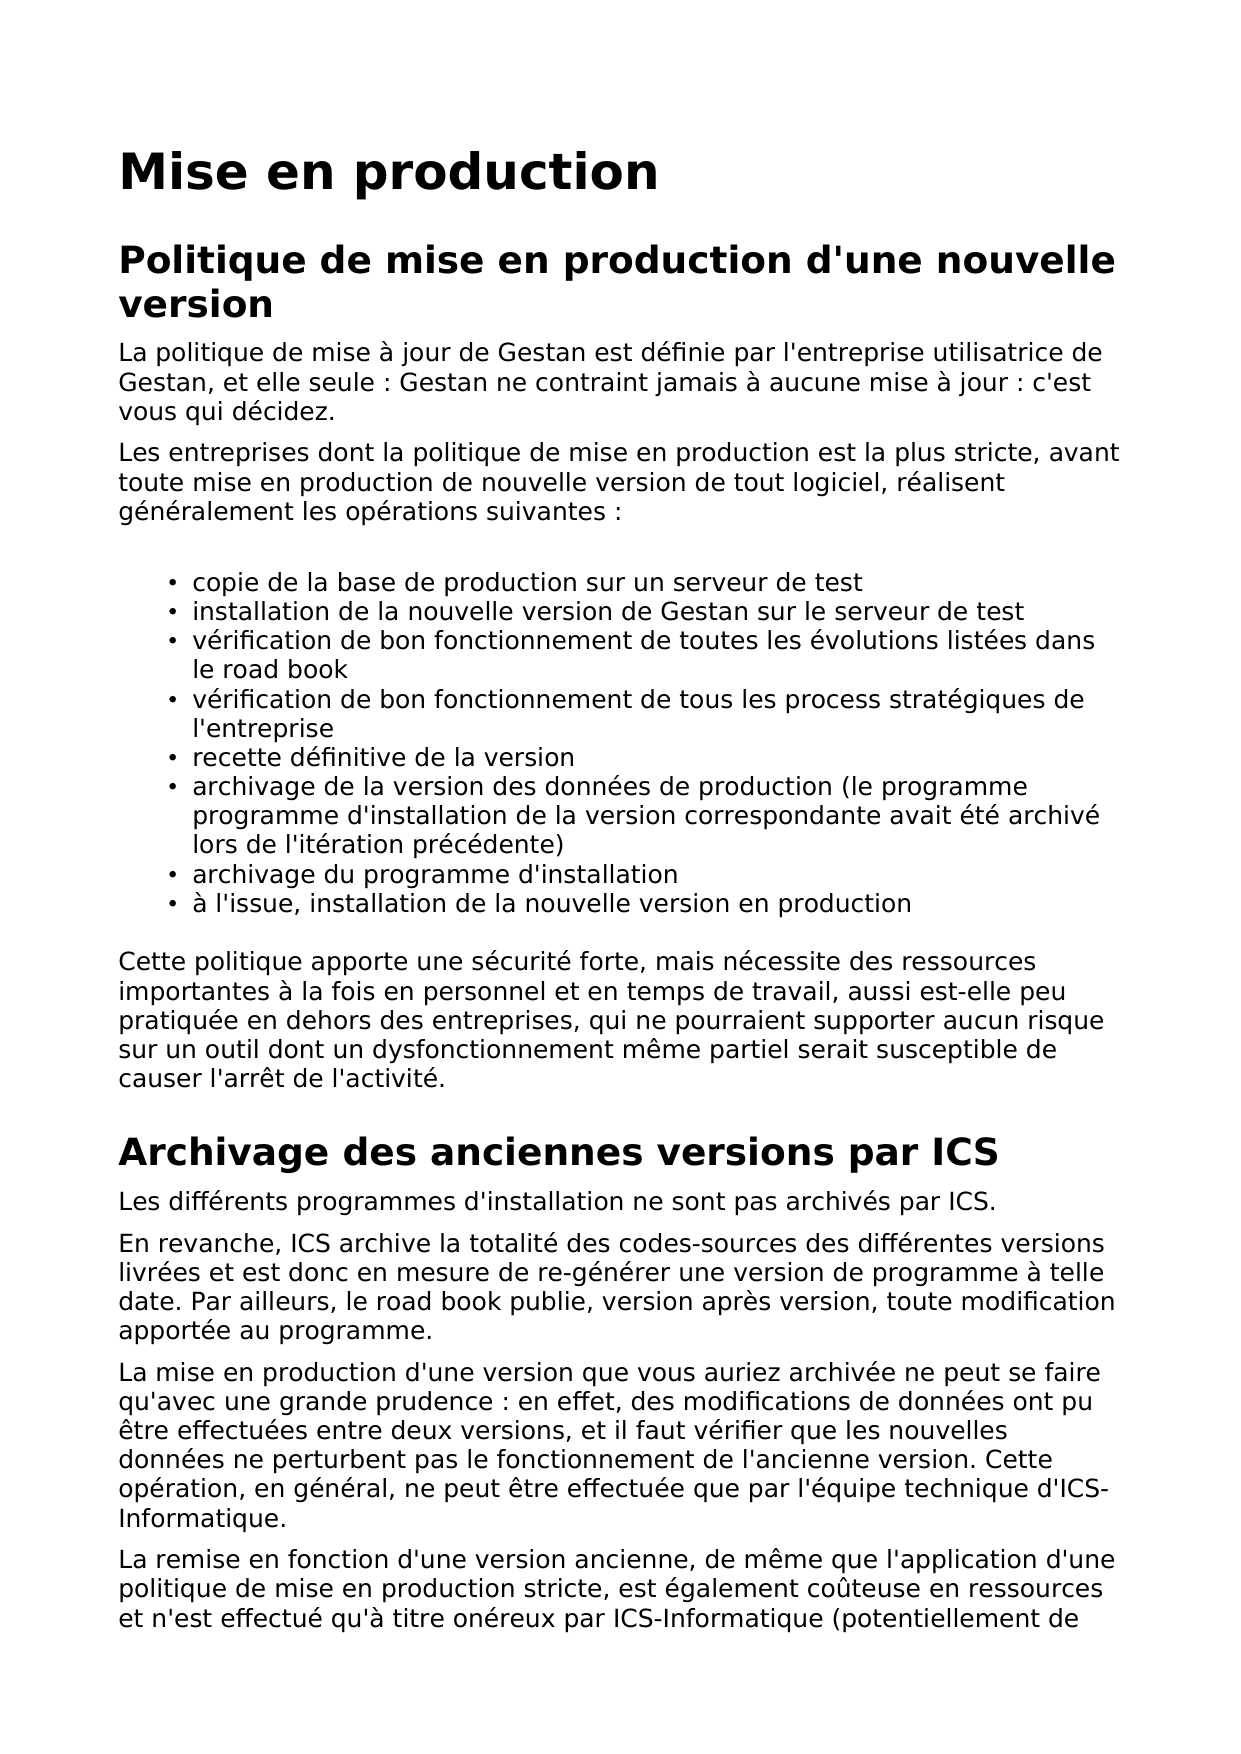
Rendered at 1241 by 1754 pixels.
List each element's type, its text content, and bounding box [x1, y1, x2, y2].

list archivage du programme d'installation [177, 860, 1122, 889]
subtitle Politique de mise en production d'une nouvelle version [118, 239, 1122, 326]
text La politique de mise à jour de Gestan est définie par l'entreprise utilisatrice de Gestan, et elle seule : Gestan ne contraint jamais à aucune mise à jour : c'est vous qui décidez. [118, 339, 1122, 426]
list à l'issue, installation de la nouvelle version en production [177, 889, 1122, 918]
text La remise en fonction d'une version ancienne, de même que l'application d'une politique de mise en production stricte, est également coûteuse en ressources et n'est effectué qu'à titre onéreux par ICS-Informatique (potentiellement de [118, 1545, 1122, 1633]
text En revanche, ICS archive la totalité des codes-sources des différentes versions livrées et est donc en mesure de re-générer une version de programme à telle date. Par ailleurs, le road book publie, version après version, toute modification apportée au programme. [118, 1229, 1122, 1345]
subtitle Archivage des anciennes versions par ICS [118, 1131, 1122, 1174]
list vérification de bon fonctionnement de tous les process stratégiques de l'entreprise [177, 685, 1122, 743]
list archivage de la version des données de production (le programme programme d'installation de la version correspondante avait été archivé lors de l'itération précédente) [177, 772, 1122, 860]
text Les entreprises dont la politique de mise en production est la plus stricte, avant toute mise en production de nouvelle version de tout logiciel, réalisent généralement les opérations suivantes : [118, 439, 1122, 526]
list vérification de bon fonctionnement de toutes les évolutions listées dans le road book [177, 626, 1122, 685]
text Cette politique apporte une sécurité forte, mais nécessite des ressources importantes à la fois en personnel et en temps de travail, aussi est-elle peu pratiquée en dehors des entreprises, qui ne pourraient supporter aucun risque sur un outil dont un dysfonctionnement même partiel serait susceptible de causer l'arrêt de l'activité. [118, 948, 1122, 1093]
list recette définitive de la version [177, 743, 1122, 772]
list installation de la nouvelle version de Gestan sur le serveur de test [177, 597, 1122, 626]
text Les différents programmes d'installation ne sont pas archivés par ICS. [118, 1187, 1122, 1216]
subtitle Mise en production [118, 143, 1122, 201]
text La mise en production d'une version que vous auriez archivée ne peut se faire qu'avec une grande prudence : en effet, des modifications de données ont pu être effectuées entre deux versions, et il faut vérifier que les nouvelles données ne perturbent pas le fonctionnement de l'ancienne version. Cette opération, en général, ne peut être effectuée que par l'équipe technique d'ICS-Informatique. [118, 1358, 1122, 1533]
list copie de la base de production sur un serveur de test [177, 568, 1122, 597]
